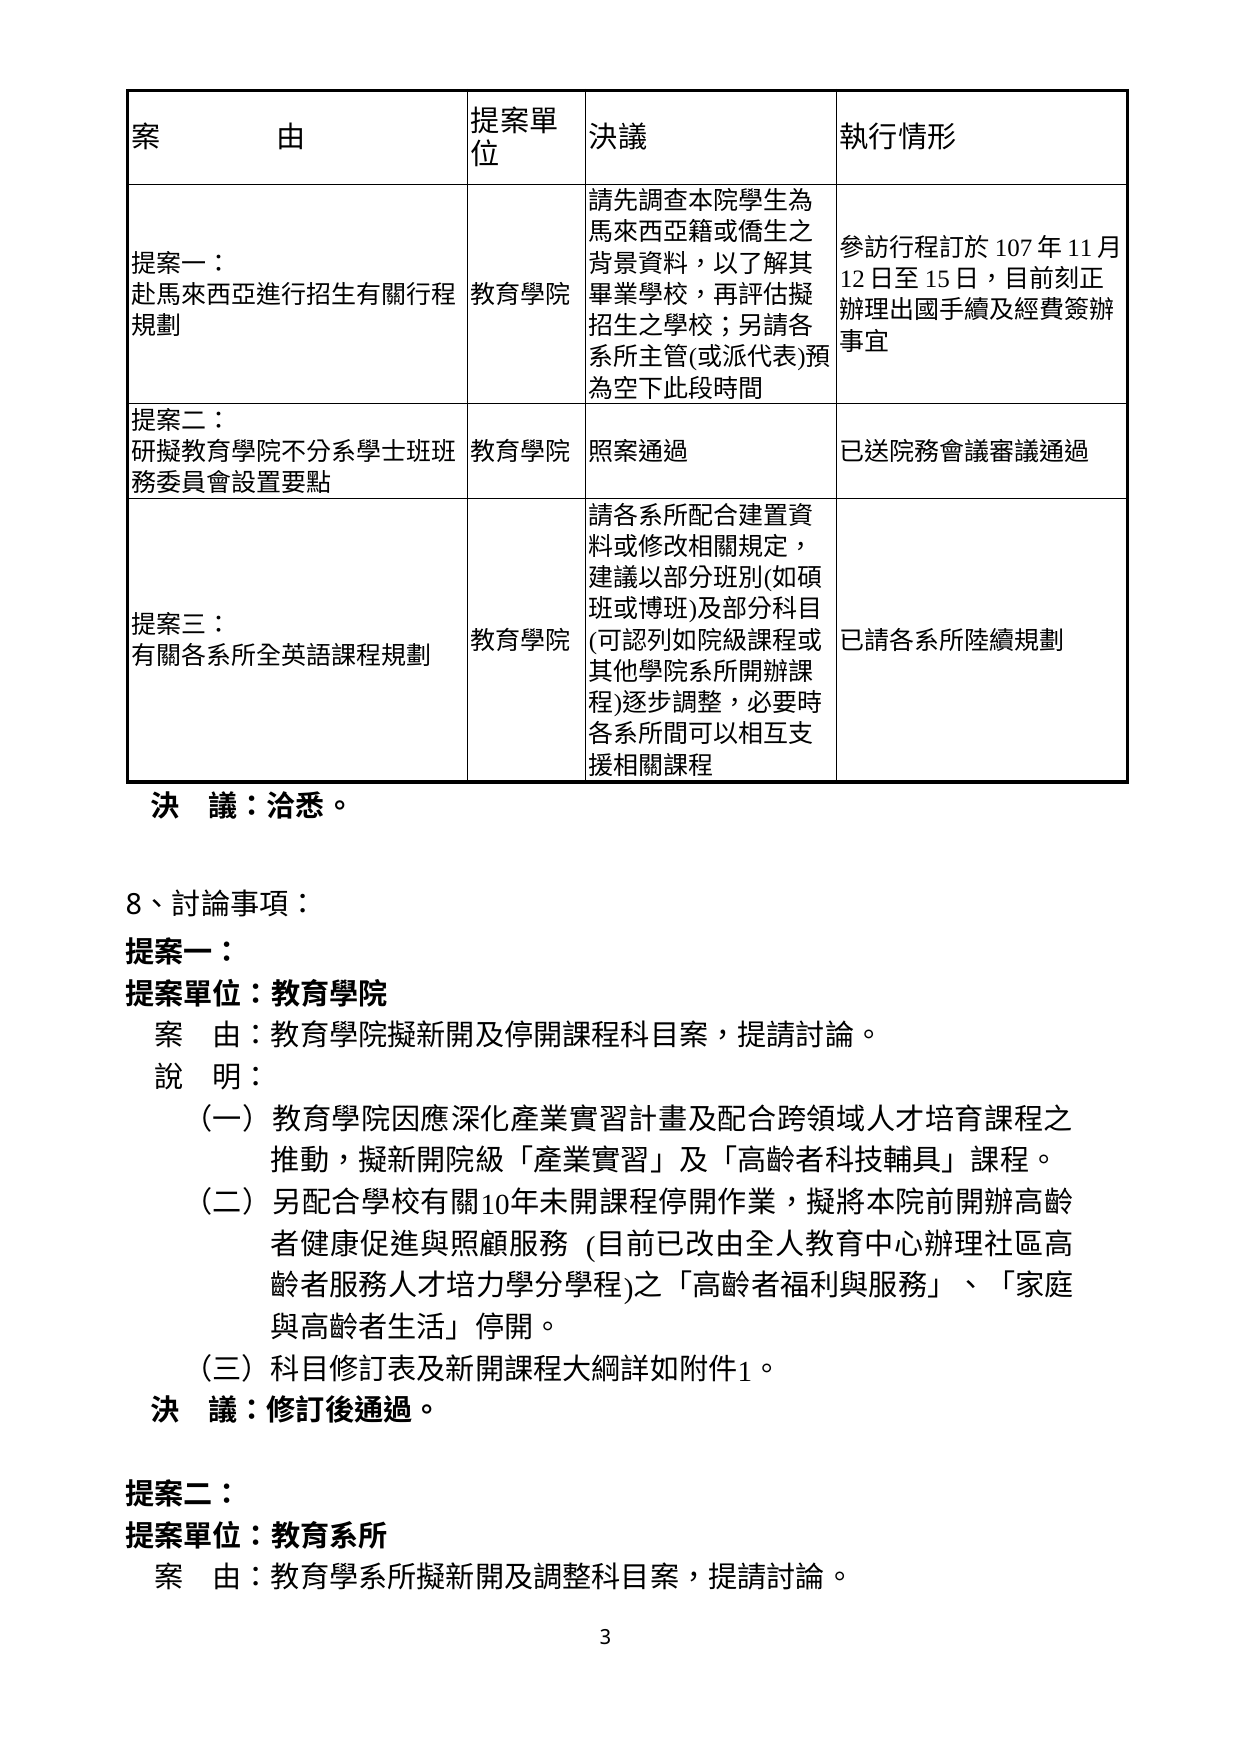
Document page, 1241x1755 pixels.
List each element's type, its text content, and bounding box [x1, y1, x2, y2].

table_header 提案單位 [468, 92, 585, 183]
table_cell 已送院務會議審議通過 [837, 404, 1126, 498]
text 案 由：教育學院擬新開及停開課程科目案，提請討論。 [154, 1013, 1075, 1054]
table_cell 提案三： 有關各系所全英語課程規劃 [129, 499, 467, 780]
text （三）科目修訂表及新開課程大綱詳如附件1。 [183, 1346, 1075, 1388]
text （一）教育學院因應深化產業實習計畫及配合跨領域人才培育課程之推動，擬新開院級「產業實習」及「高齡者科技輔具」課程。 [183, 1096, 1075, 1179]
table_cell 請先調查本院學生為馬來西亞籍或僑生之背景資料，以了解其畢業學校，再評估擬招生之學校；另請各系所主管(或派代表)預為空下此段時間 [586, 185, 836, 403]
table_cell 提案二： 研擬教育學院不分系學士班班務委員會設置要點 [129, 404, 467, 498]
text 說 明： [154, 1054, 1075, 1096]
text 決 議：修訂後通過。 [150, 1388, 1075, 1429]
text （二）另配合學校有關10年未開課程停開作業，擬將本院前開辦高齡者健康促進與照顧服務 (目前已改由全人教育中心辦理社區高齡者服務人才培力學分學程)之「高齡者福利與服務」、「家庭與高齡者生活」停開。 [183, 1179, 1075, 1346]
table_cell 教育學院 [468, 499, 585, 780]
text 決 議：洽悉。 [150, 784, 1075, 825]
table_header 決議 [586, 92, 836, 183]
table_cell 請各系所配合建置資料或修改相關規定，建議以部分班別(如碩班或博班)及部分科目(可認列如院級課程或其他學院系所開辦課程)逐步調整，必要時各系所間可以相互支援相關課程 [586, 499, 836, 780]
text 案 由：教育學系所擬新開及調整科目案，提請討論。 [154, 1554, 1075, 1596]
table_cell 教育學院 [468, 185, 585, 403]
list 討論事項： [125, 873, 1075, 923]
table_header 執行情形 [837, 92, 1126, 183]
table_cell 參訪行程訂於107年11月12日至15日，目前刻正辦理出國手續及經費簽辦事宜 [837, 185, 1126, 403]
table_cell 已請各系所陸續規劃 [837, 499, 1126, 780]
table_cell 提案一： 赴馬來西亞進行招生有關行程規劃 [129, 185, 467, 403]
table_cell 教育學院 [468, 404, 585, 498]
table_cell 照案通過 [586, 404, 836, 498]
table_header 案 由 [129, 92, 467, 183]
text 提案二： 提案單位：教育系所 [125, 1471, 1075, 1554]
text 提案一： 提案單位：教育學院 [125, 929, 1075, 1013]
